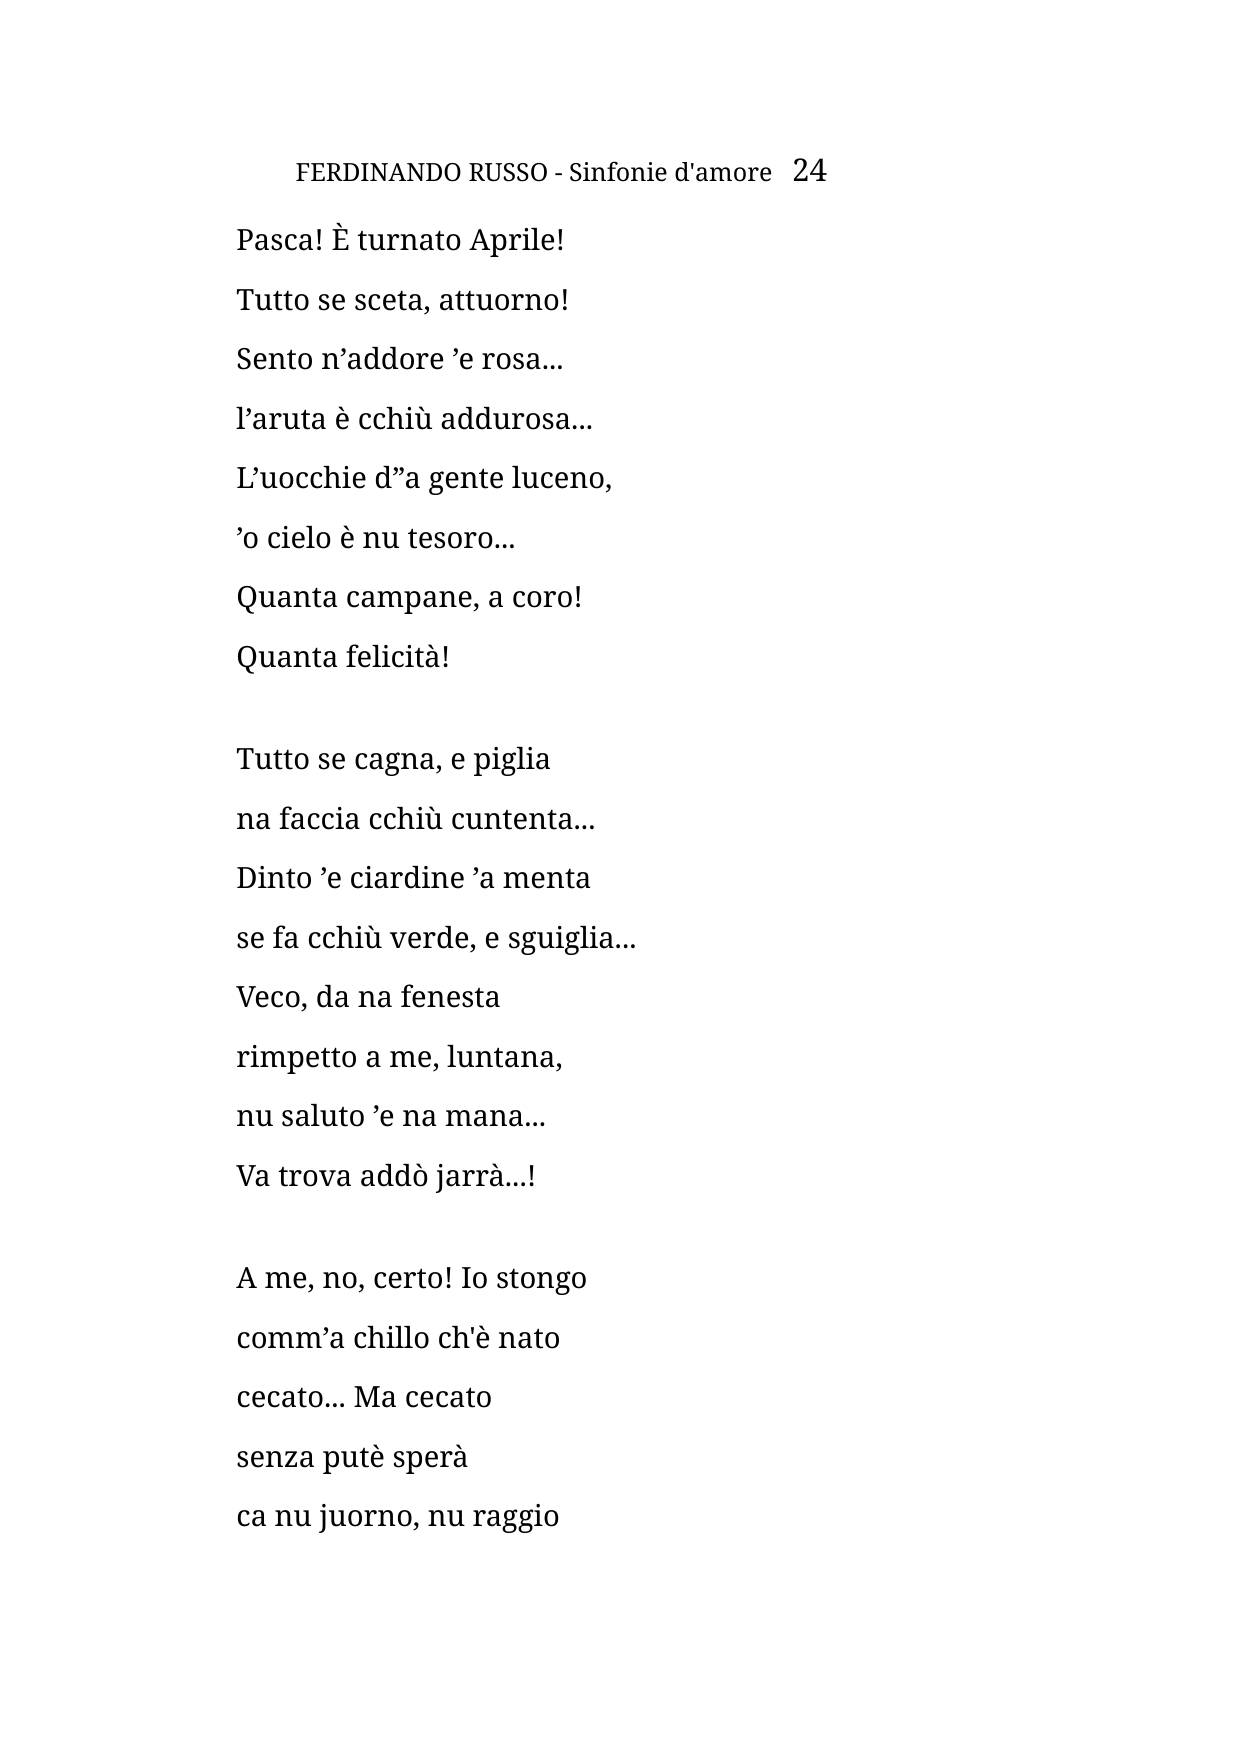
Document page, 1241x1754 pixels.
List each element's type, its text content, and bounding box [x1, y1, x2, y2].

text na faccia cchiù cuntenta... [177, 798, 945, 838]
text Pasca! È turnato Aprile! [177, 220, 945, 259]
text Tutto se sceta, attuorno! [177, 279, 945, 319]
text A me, no, certo! Io stongo [177, 1258, 945, 1297]
text Quanta campane, a coro! [177, 577, 945, 616]
text Va trova addò jarrà...! [177, 1155, 945, 1195]
text l’aruta è cchiù addurosa... [177, 398, 945, 438]
text nu saluto ’e na mana... [177, 1096, 945, 1135]
text cecato... Ma cecato [177, 1377, 945, 1416]
text rimpetto a me, luntana, [177, 1036, 945, 1076]
text senza putè sperà [177, 1436, 945, 1476]
text Quanta felicità! [177, 636, 945, 676]
text comm’a chillo ch'è nato [177, 1317, 945, 1357]
text Veco, da na fenesta [177, 977, 945, 1016]
text ’o cielo è nu tesoro... [177, 517, 945, 557]
text Tutto se cagna, e piglia [177, 739, 945, 778]
text ca nu juorno, nu raggio [177, 1496, 945, 1535]
text Dinto ’e ciardine ’a menta [177, 858, 945, 897]
text se fa cchiù verde, e sguiglia... [177, 917, 945, 957]
text Sento n’addore ’e rosa... [177, 339, 945, 378]
text L’uocchie d”a gente luceno, [177, 458, 945, 497]
